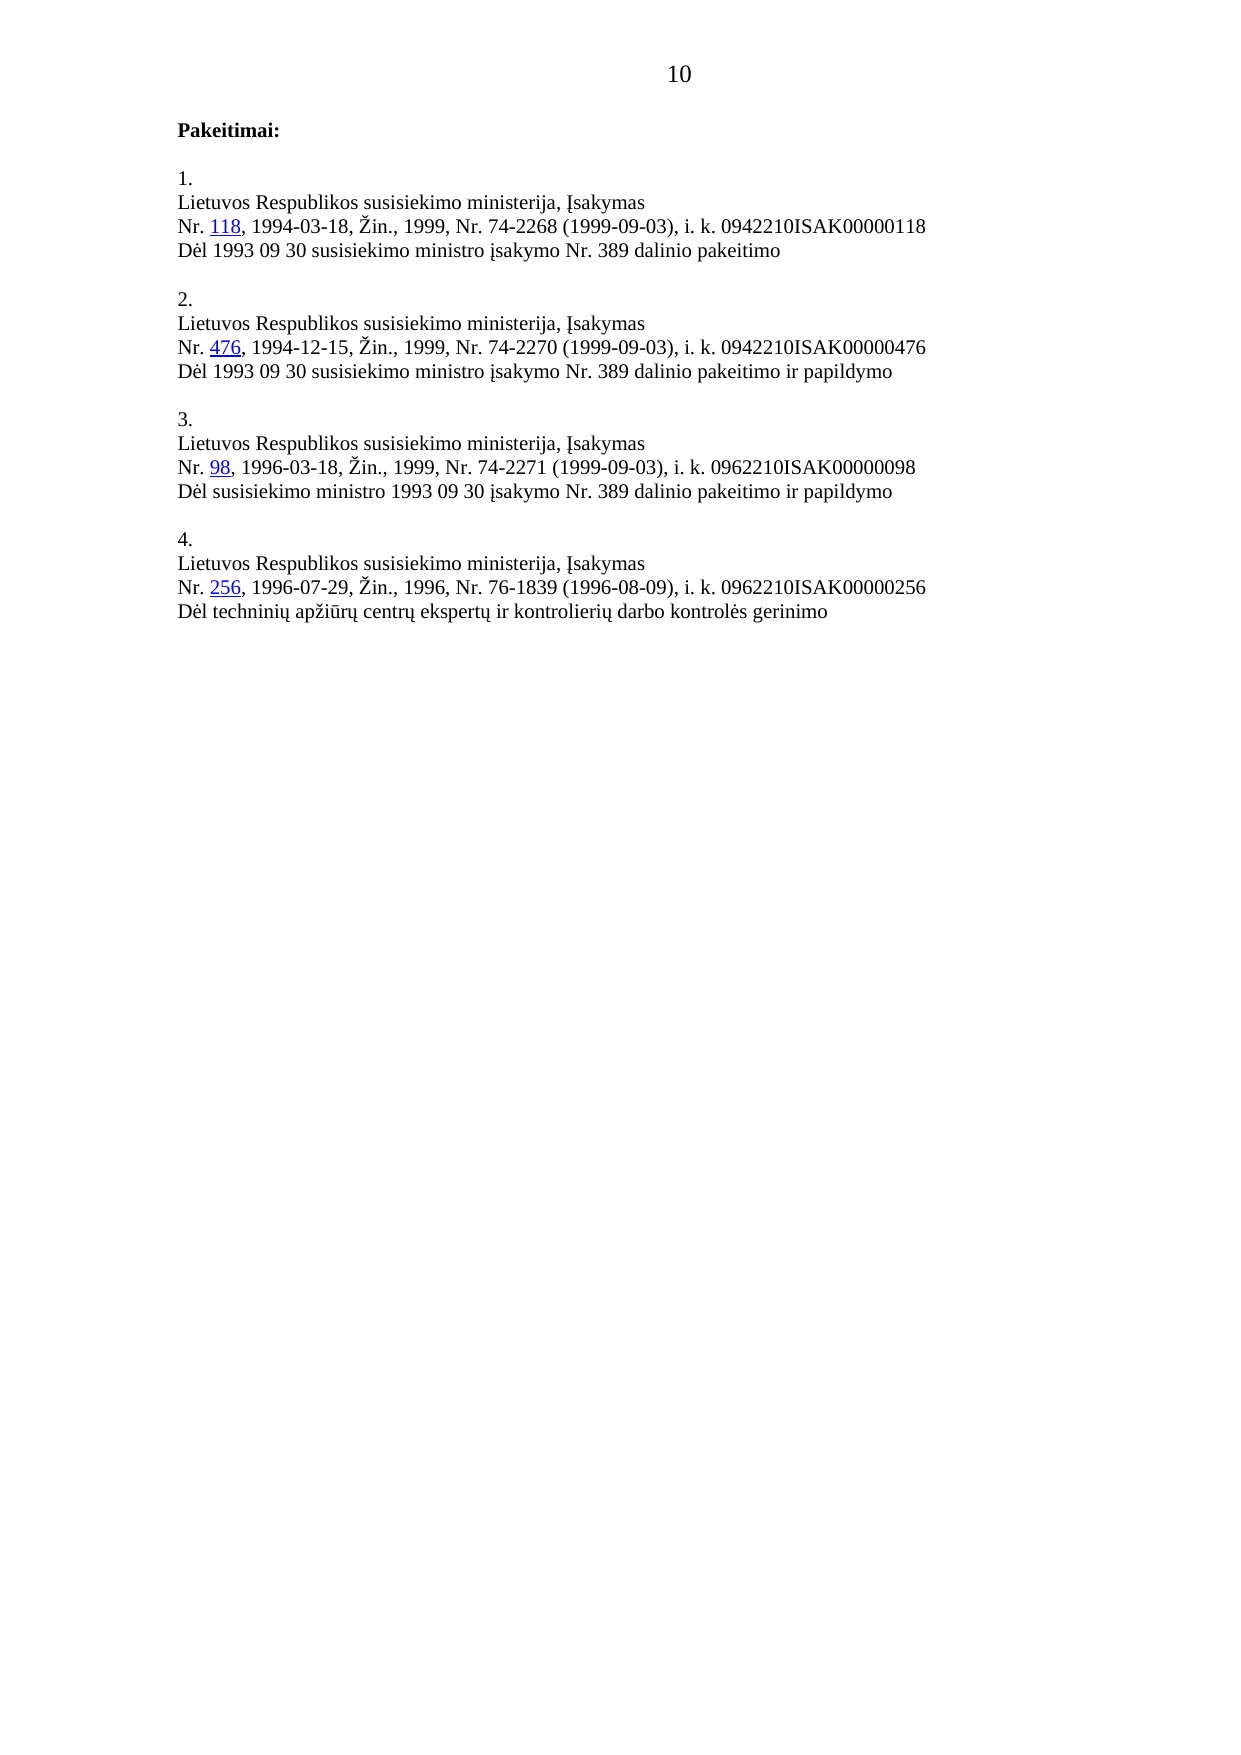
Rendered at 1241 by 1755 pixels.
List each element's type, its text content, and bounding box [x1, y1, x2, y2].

text Lietuvos Respublikos susisiekimo ministerija, Įsakymas [177, 311, 1181, 335]
text Lietuvos Respublikos susisiekimo ministerija, Įsakymas [177, 190, 1181, 214]
text 3. [177, 407, 1181, 431]
text Pakeitimai: [177, 118, 1181, 142]
text Nr. 476, 1994-12-15, Žin., 1999, Nr. 74-2270 (1999-09-03), i. k. 0942210ISAK00000476 [177, 335, 1181, 359]
text Nr. 256, 1996-07-29, Žin., 1996, Nr. 76-1839 (1996-08-09), i. k. 0962210ISAK00000256 [177, 575, 1181, 599]
text Dėl susisiekimo ministro 1993 09 30 įsakymo Nr. 389 dalinio pakeitimo ir papildymo [177, 479, 1181, 503]
text Nr. 118, 1994-03-18, Žin., 1999, Nr. 74-2268 (1999-09-03), i. k. 0942210ISAK00000118 [177, 214, 1181, 238]
text 1. [177, 166, 1181, 190]
text Dėl 1993 09 30 susisiekimo ministro įsakymo Nr. 389 dalinio pakeitimo [177, 238, 1181, 262]
text 2. [177, 287, 1181, 311]
text Dėl 1993 09 30 susisiekimo ministro įsakymo Nr. 389 dalinio pakeitimo ir papildymo [177, 359, 1181, 383]
text Dėl techninių apžiūrų centrų ekspertų ir kontrolierių darbo kontrolės gerinimo [177, 599, 1181, 623]
text Lietuvos Respublikos susisiekimo ministerija, Įsakymas [177, 551, 1181, 575]
text 4. [177, 527, 1181, 551]
text Nr. 98, 1996-03-18, Žin., 1999, Nr. 74-2271 (1999-09-03), i. k. 0962210ISAK00000098 [177, 455, 1181, 479]
text Lietuvos Respublikos susisiekimo ministerija, Įsakymas [177, 431, 1181, 455]
